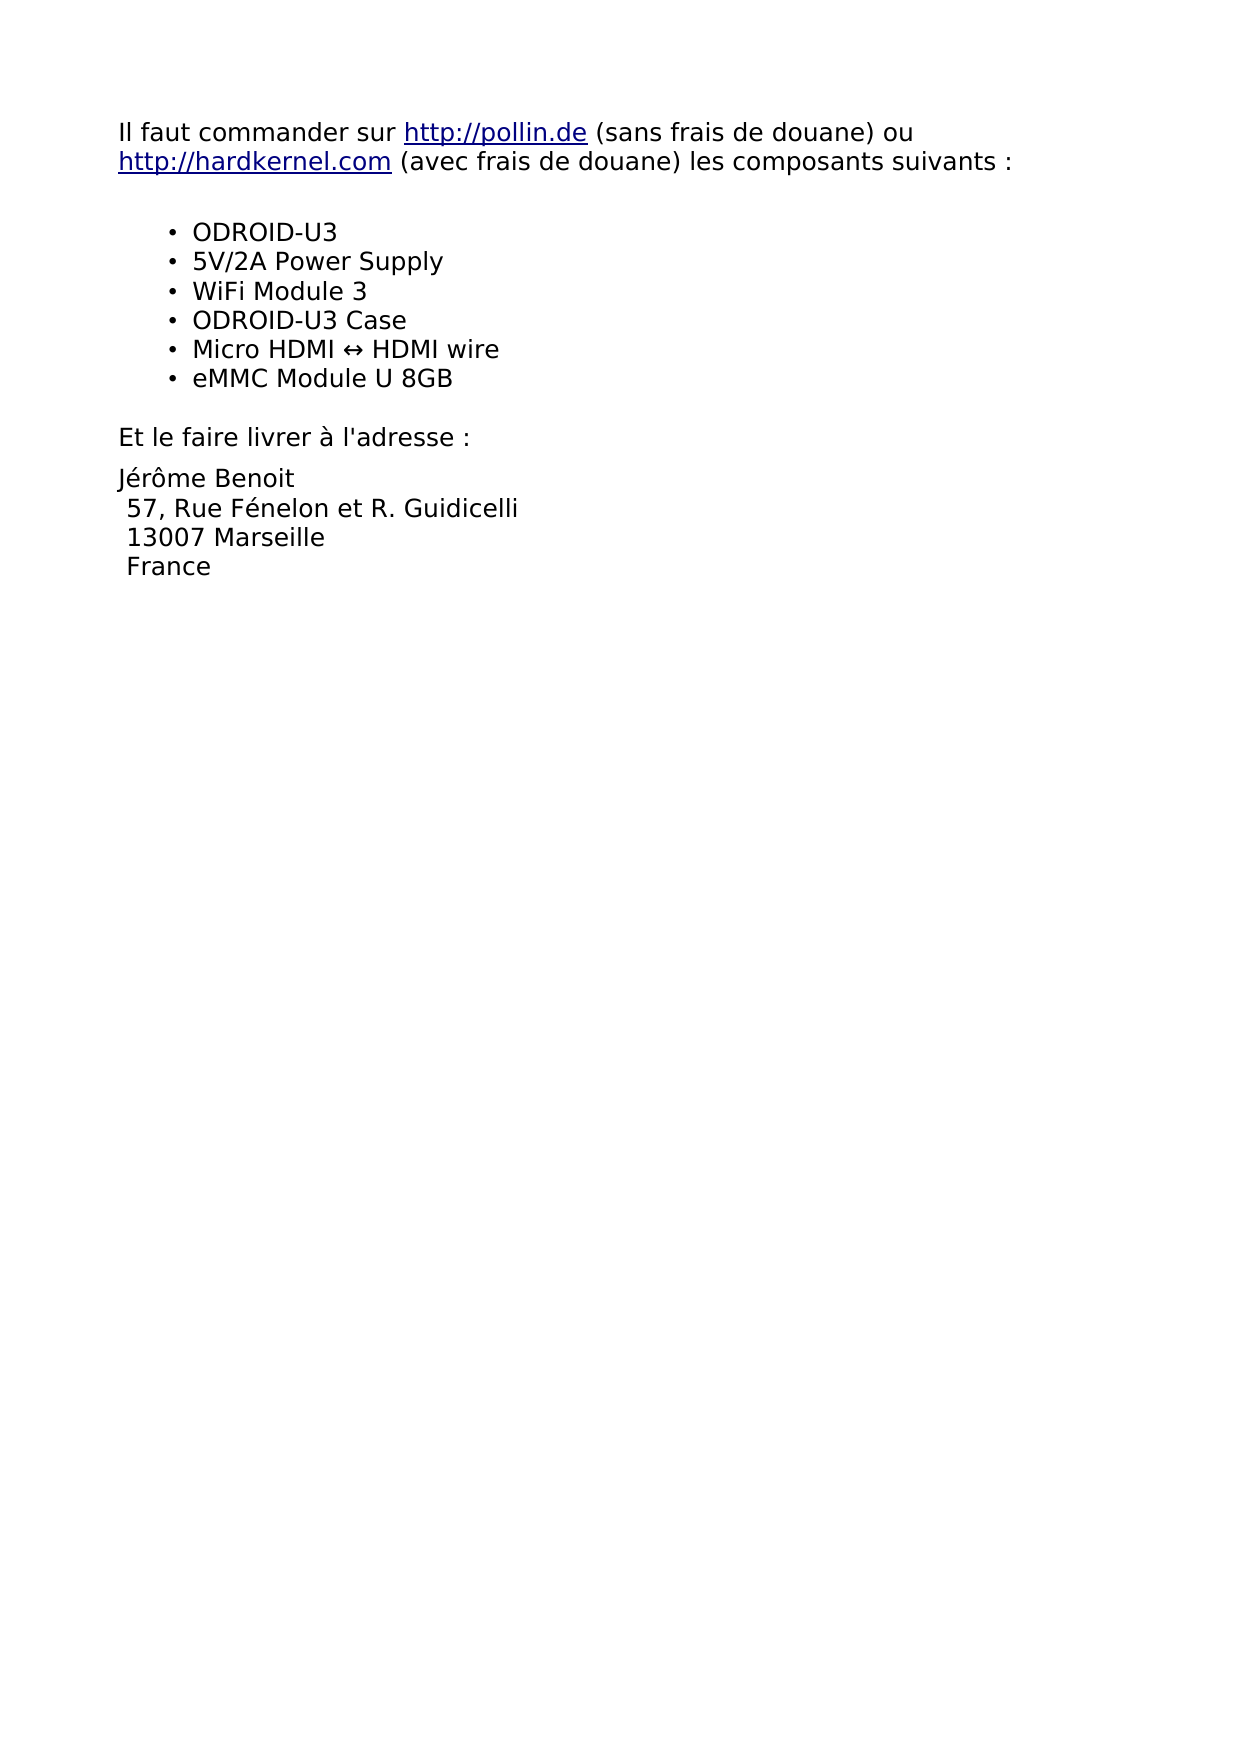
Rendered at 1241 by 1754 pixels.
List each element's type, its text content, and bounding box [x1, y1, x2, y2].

list WiFi Module 3 [177, 277, 1122, 306]
list Micro HDMI ↔ HDMI wire [177, 335, 1122, 364]
list 5V/2A Power Supply [177, 248, 1122, 277]
text Il faut commander sur http://pollin.de (sans frais de douane) ou http://hardkernel.com (avec frais de douane) les composants suivants : [118, 118, 1122, 176]
text Et le faire livrer à l'adresse : [118, 423, 1122, 452]
list ODROID-U3 Case [177, 306, 1122, 335]
list ODROID-U3 [177, 218, 1122, 248]
list eMMC Module U 8GB [177, 364, 1122, 393]
text Jérôme Benoit 57, Rue Fénelon et R. Guidicelli 13007 Marseille France [118, 464, 1122, 581]
